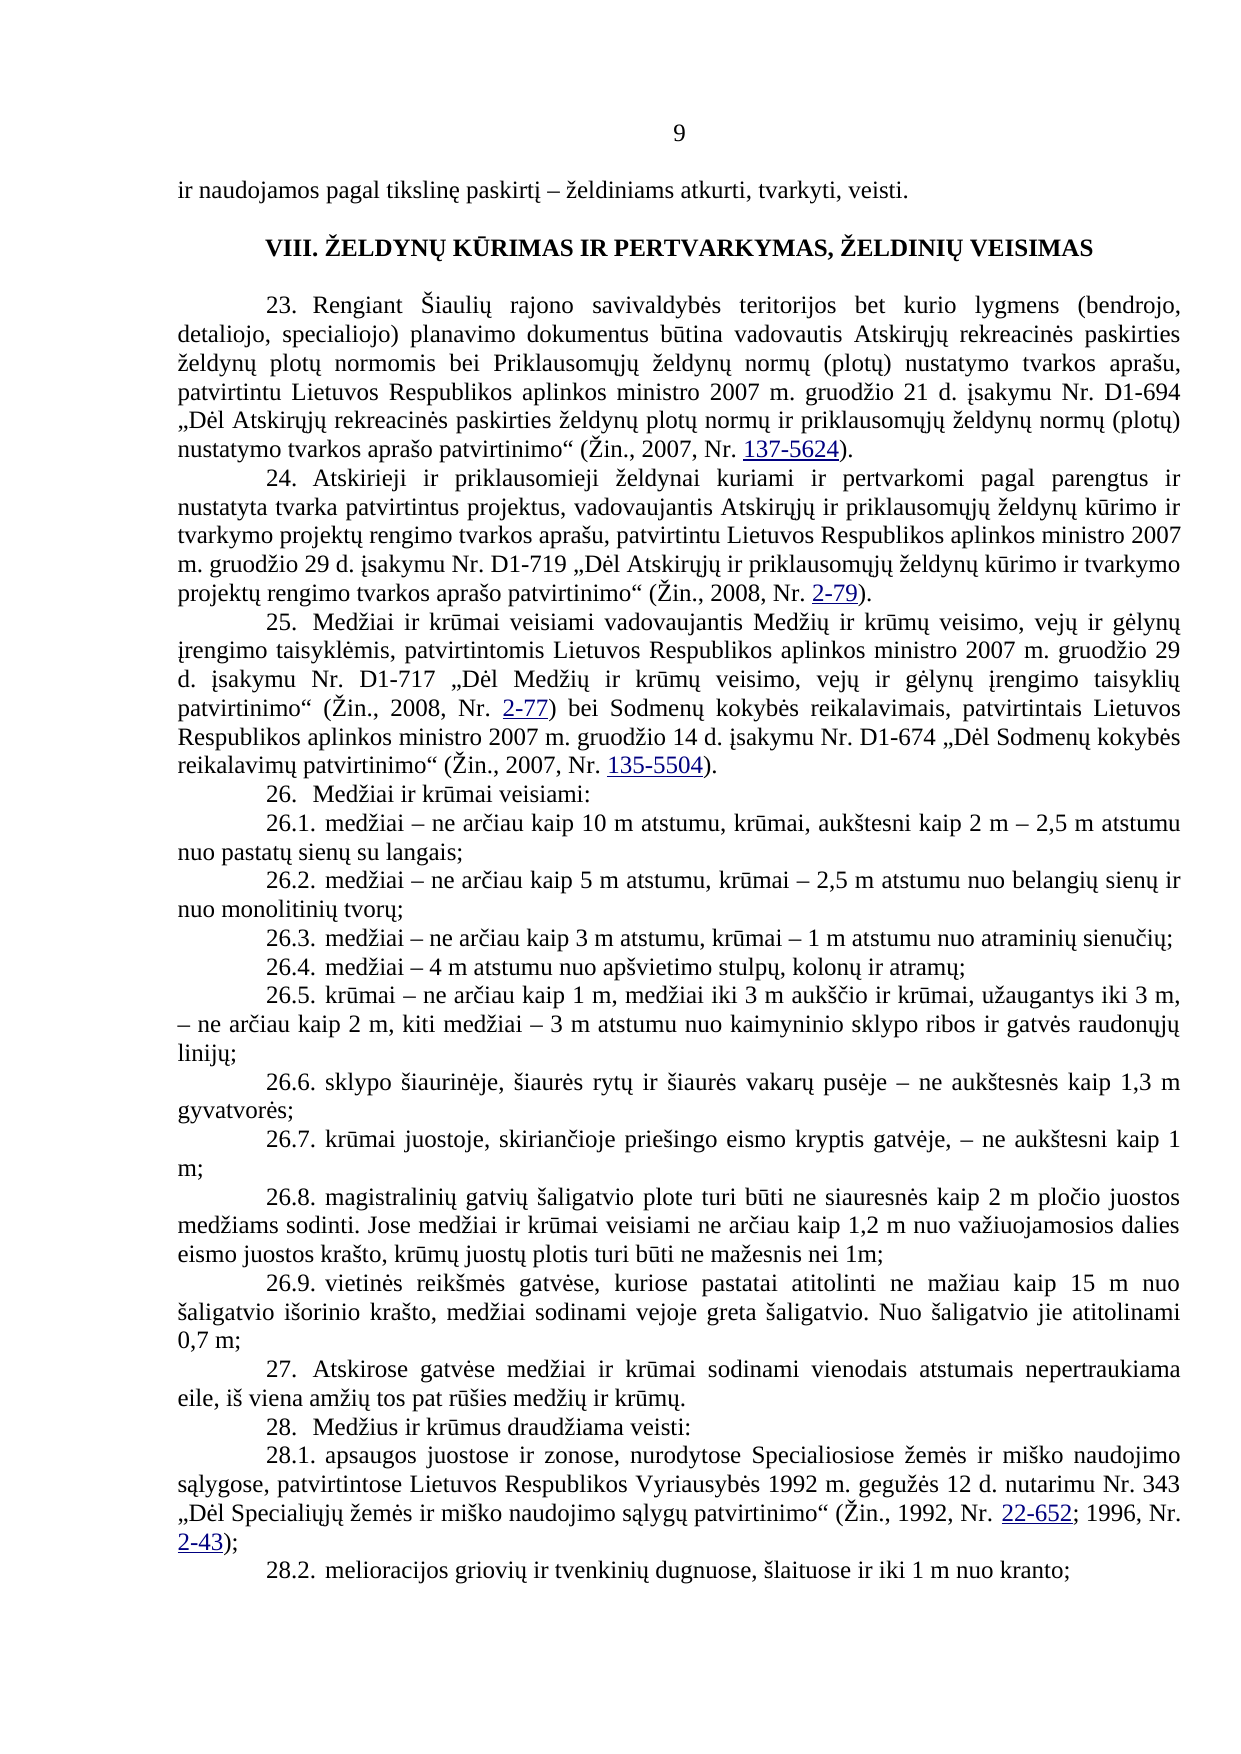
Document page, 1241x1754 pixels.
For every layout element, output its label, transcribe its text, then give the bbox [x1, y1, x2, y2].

text 26.3. medžiai – ne arčiau kaip 3 m atstumu, krūmai – 1 m atstumu nuo atraminių sienučių; [177, 923, 1181, 952]
text 26.6. sklypo šiaurinėje, šiaurės rytų ir šiaurės vakarų pusėje – ne aukštesnės kaip 1,3 m gyvatvorės; [177, 1067, 1181, 1124]
text 26.5. krūmai – ne arčiau kaip 1 m, medžiai iki 3 m aukščio ir krūmai, užaugantys iki 3 m, – ne arčiau kaip 2 m, kiti medžiai – 3 m atstumu nuo kaimyninio sklypo ribos ir gatvės raudonųjų linijų; [177, 981, 1181, 1067]
text 26.9. vietinės reikšmės gatvėse, kuriose pastatai atitolinti ne mažiau kaip 15 m nuo šaligatvio išorinio krašto, medžiai sodinami vejoje greta šaligatvio. Nuo šaligatvio jie atitolinami 0,7 m; [177, 1268, 1181, 1354]
text ir naudojamos pagal tikslinę paskirtį – želdiniams atkurti, tvarkyti, veisti. [177, 176, 1181, 204]
text 24. Atskirieji ir priklausomieji želdynai kuriami ir pertvarkomi pagal parengtus ir nustatyta tvarka patvirtintus projektus, vadovaujantis Atskirųjų ir priklausomųjų želdynų kūrimo ir tvarkymo projektų rengimo tvarkos aprašu, patvirtintu Lietuvos Respublikos aplinkos ministro 2007 m. gruodžio 29 d. įsakymu Nr. D1-719 „Dėl Atskirųjų ir priklausomųjų želdynų kūrimo ir tvarkymo projektų rengimo tvarkos aprašo patvirtinimo“ (Žin., 2008, Nr. 2-79). [177, 463, 1181, 607]
text 25. Medžiai ir krūmai veisiami vadovaujantis Medžių ir krūmų veisimo, vejų ir gėlynų įrengimo taisyklėmis, patvirtintomis Lietuvos Respublikos aplinkos ministro 2007 m. gruodžio 29 d. įsakymu Nr. D1-717 „Dėl Medžių ir krūmų veisimo, vejų ir gėlynų įrengimo taisyklių patvirtinimo“ (Žin., 2008, Nr. 2-77) bei Sodmenų kokybės reikalavimais, patvirtintais Lietuvos Respublikos aplinkos ministro 2007 m. gruodžio 14 d. įsakymu Nr. D1-674 „Dėl Sodmenų kokybės reikalavimų patvirtinimo“ (Žin., 2007, Nr. 135-5504). [177, 607, 1181, 779]
text 28.1. apsaugos juostose ir zonose, nurodytose Specialiosiose žemės ir miško naudojimo sąlygose, patvirtintose Lietuvos Respublikos Vyriausybės 1992 m. gegužės 12 d. nutarimu Nr. 343 „Dėl Specialiųjų žemės ir miško naudojimo sąlygų patvirtinimo“ (Žin., 1992, Nr. 22-652; 1996, Nr. 2-43); [177, 1441, 1181, 1556]
text 26.1. medžiai – ne arčiau kaip 10 m atstumu, krūmai, aukštesni kaip 2 m – 2,5 m atstumu nuo pastatų sienų su langais; [177, 808, 1181, 866]
text 28.2. melioracijos griovių ir tvenkinių dugnuose, šlaituose ir iki 1 m nuo kranto; [177, 1556, 1181, 1584]
text 26. Medžiai ir krūmai veisiami: [177, 779, 1181, 808]
text 26.8. magistralinių gatvių šaligatvio plote turi būti ne siauresnės kaip 2 m pločio juostos medžiams sodinti. Jose medžiai ir krūmai veisiami ne arčiau kaip 1,2 m nuo važiuojamosios dalies eismo juostos krašto, krūmų juostų plotis turi būti ne mažesnis nei 1m; [177, 1182, 1181, 1268]
text 27. Atskirose gatvėse medžiai ir krūmai sodinami vienodais atstumais nepertraukiama eile, iš viena amžių tos pat rūšies medžių ir krūmų. [177, 1354, 1181, 1412]
text 23. Rengiant Šiaulių rajono savivaldybės teritorijos bet kurio lygmens (bendrojo, detaliojo, specialiojo) planavimo dokumentus būtina vadovautis Atskirųjų rekreacinės paskirties želdynų plotų normomis bei Priklausomųjų želdynų normų (plotų) nustatymo tvarkos aprašu, patvirtintu Lietuvos Respublikos aplinkos ministro 2007 m. gruodžio 21 d. įsakymu Nr. D1-694 „Dėl Atskirųjų rekreacinės paskirties želdynų plotų normų ir priklausomųjų želdynų normų (plotų) nustatymo tvarkos aprašo patvirtinimo“ (Žin., 2007, Nr. 137-5624). [177, 291, 1181, 463]
text 26.7. krūmai juostoje, skiriančioje priešingo eismo kryptis gatvėje, – ne aukštesni kaip 1 m; [177, 1124, 1181, 1182]
text 26.2. medžiai – ne arčiau kaip 5 m atstumu, krūmai – 2,5 m atstumu nuo belangių sienų ir nuo monolitinių tvorų; [177, 866, 1181, 923]
text VIII. ŽELDYNŲ KŪRIMAS IR PERTVARKYMAS, ŽELDINIŲ VEISIMAS [177, 233, 1181, 262]
text 26.4. medžiai – 4 m atstumu nuo apšvietimo stulpų, kolonų ir atramų; [177, 952, 1181, 981]
text 28. Medžius ir krūmus draudžiama veisti: [177, 1412, 1181, 1441]
